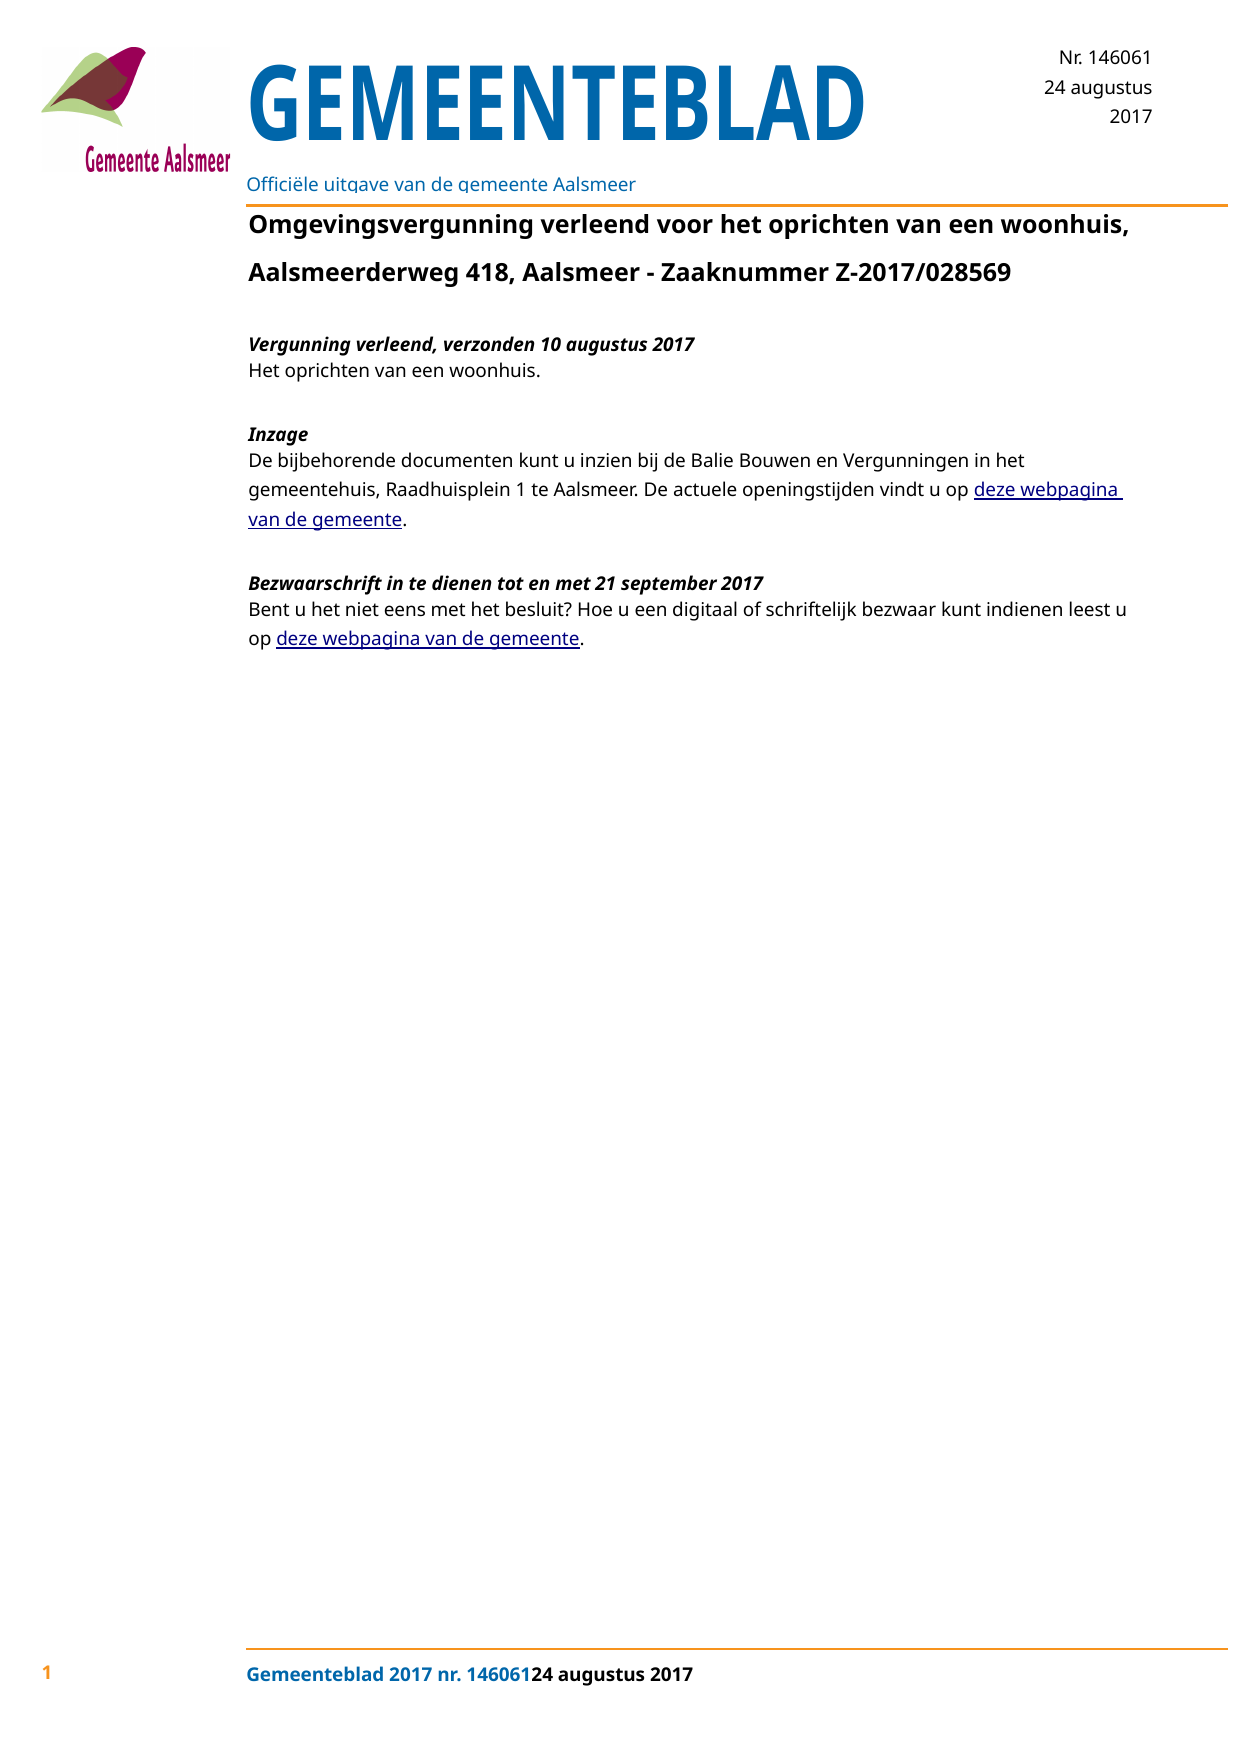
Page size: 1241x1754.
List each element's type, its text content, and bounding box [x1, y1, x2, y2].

text Bent u het niet eens met het besluit? Hoe u een digitaal of schriftelijk bezwaar kunt indienen leest u op deze webpagina van de gemeente. [248, 596, 1152, 651]
picture [41, 47, 231, 172]
text Inzage [248, 421, 1152, 447]
text Bezwaarschrift in te dienen tot en met 21 september 2017 [248, 570, 1152, 596]
text Het oprichten van een woonhuis. [248, 357, 1152, 383]
text Omgevingsvergunning verleend voor het oprichten van een woonhuis, Aalsmeerderweg 418, Aalsmeer - Zaaknummer Z-2017/028569 [248, 207, 1152, 288]
text De bijbehorende documenten kunt u inzien bij de Balie Bouwen en Vergunningen in het gemeentehuis, Raadhuisplein 1 te Aalsmeer. De actuele openingstijden vindt u op deze webpagina van de gemeente. [248, 447, 1152, 532]
text Vergunning verleend, verzonden 10 augustus 2017 [248, 331, 1152, 357]
